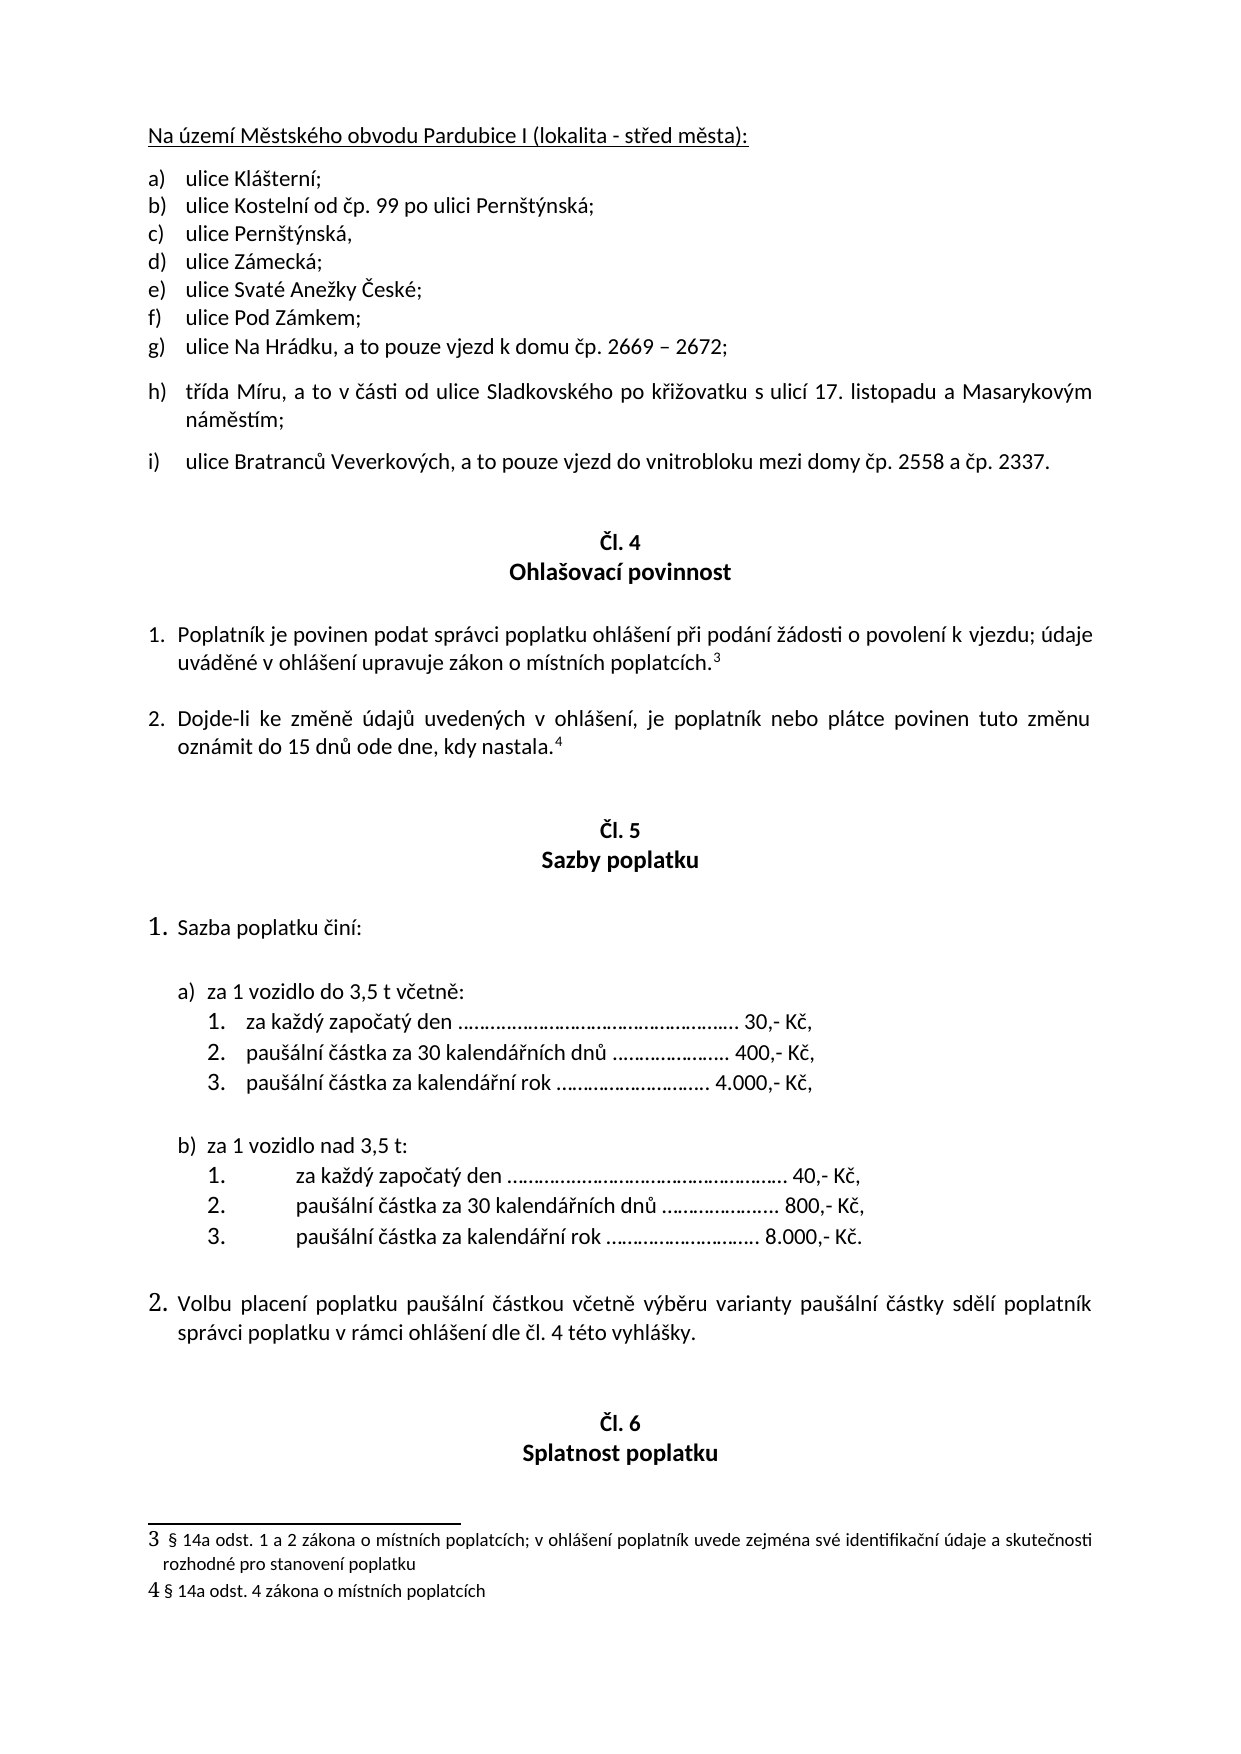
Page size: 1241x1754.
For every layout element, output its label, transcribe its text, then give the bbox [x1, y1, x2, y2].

text Ohlašovací povinnost [148, 556, 1093, 586]
list § 14a odst. 4 zákona o místních poplatcích [148, 1575, 1093, 1604]
text Na území Městského obvodu Pardubice I (lokalita - střed města): [148, 121, 1093, 149]
list ulice Na Hrádku, a to pouze vjezd k domu čp. 2669 – 2672; [148, 332, 1093, 360]
list Poplatník je povinen podat správci poplatku ohlášení při podání žádosti o povolení k vjezdu; údaje uváděné v ohlášení upravuje zákon o místních poplatcích. [148, 620, 1093, 676]
list ulice Pod Zámkem; [148, 303, 1093, 331]
text Čl. 5 [148, 816, 1093, 844]
list paušální částka za 30 kalendářních dnů ..……………….. 400,- Kč, [207, 1036, 1093, 1066]
list ulice Bratranců Veverkových, a to pouze vjezd do vnitrobloku mezi domy čp. 2558 a čp. 2337. [148, 450, 1093, 475]
list ulice Zámecká; [148, 247, 1093, 275]
list Dojde-li ke změně údajů uvedených v ohlášení, je poplatník nebo plátce povinen tuto změnu oznámit do 15 dnů ode dne, kdy nastala. [148, 704, 1093, 760]
list § 14a odst. 1 a 2 zákona o místních poplatcích; v ohlášení poplatník uvede zejména své identifikační údaje a skutečnosti rozhodné pro stanovení poplatku [148, 1524, 1093, 1575]
text Sazby poplatku [148, 844, 1093, 875]
list paušální částka za kalendářní rok ……………………….. 8.000,- Kč. [207, 1220, 1093, 1250]
text Splatnost poplatku [148, 1437, 1093, 1467]
list ulice Klášterní; [148, 166, 1093, 191]
list za každý započatý den …………..………………………………… 40,- Kč, [207, 1159, 1093, 1189]
list Sazba poplatku činí: [148, 909, 1093, 943]
list třída Míru, a to v části od ulice Sladkovského po křižovatku s ulicí 17. listopadu a Masarykovým náměstím; [148, 377, 1093, 433]
list ulice Pernštýnská, [148, 219, 1093, 247]
text Čl. 4 [148, 528, 1093, 556]
text a) za 1 vozidlo do 3,5 t včetně: [148, 977, 1093, 1005]
list ulice Kostelní od čp. 99 po ulici Pernštýnská; [148, 191, 1093, 219]
list ulice Svaté Anežky České; [148, 275, 1093, 303]
text Čl. 6 [148, 1409, 1093, 1437]
list Volbu placení poplatku paušální částkou včetně výběru varianty paušální částky sdělí poplatník správci poplatku v rámci ohlášení dle čl. 4 této vyhlášky. [148, 1284, 1093, 1347]
list paušální částka za kalendářní rok ……………………….. 4.000,- Kč, [207, 1066, 1093, 1097]
text b) za 1 vozidlo nad 3,5 t: [177, 1131, 1093, 1159]
list paušální částka za 30 kalendářních dnů ……………….... 800,- Kč, [207, 1189, 1093, 1220]
list za každý započatý den ..……..………………………………….… 30,- Kč, [207, 1005, 1093, 1036]
